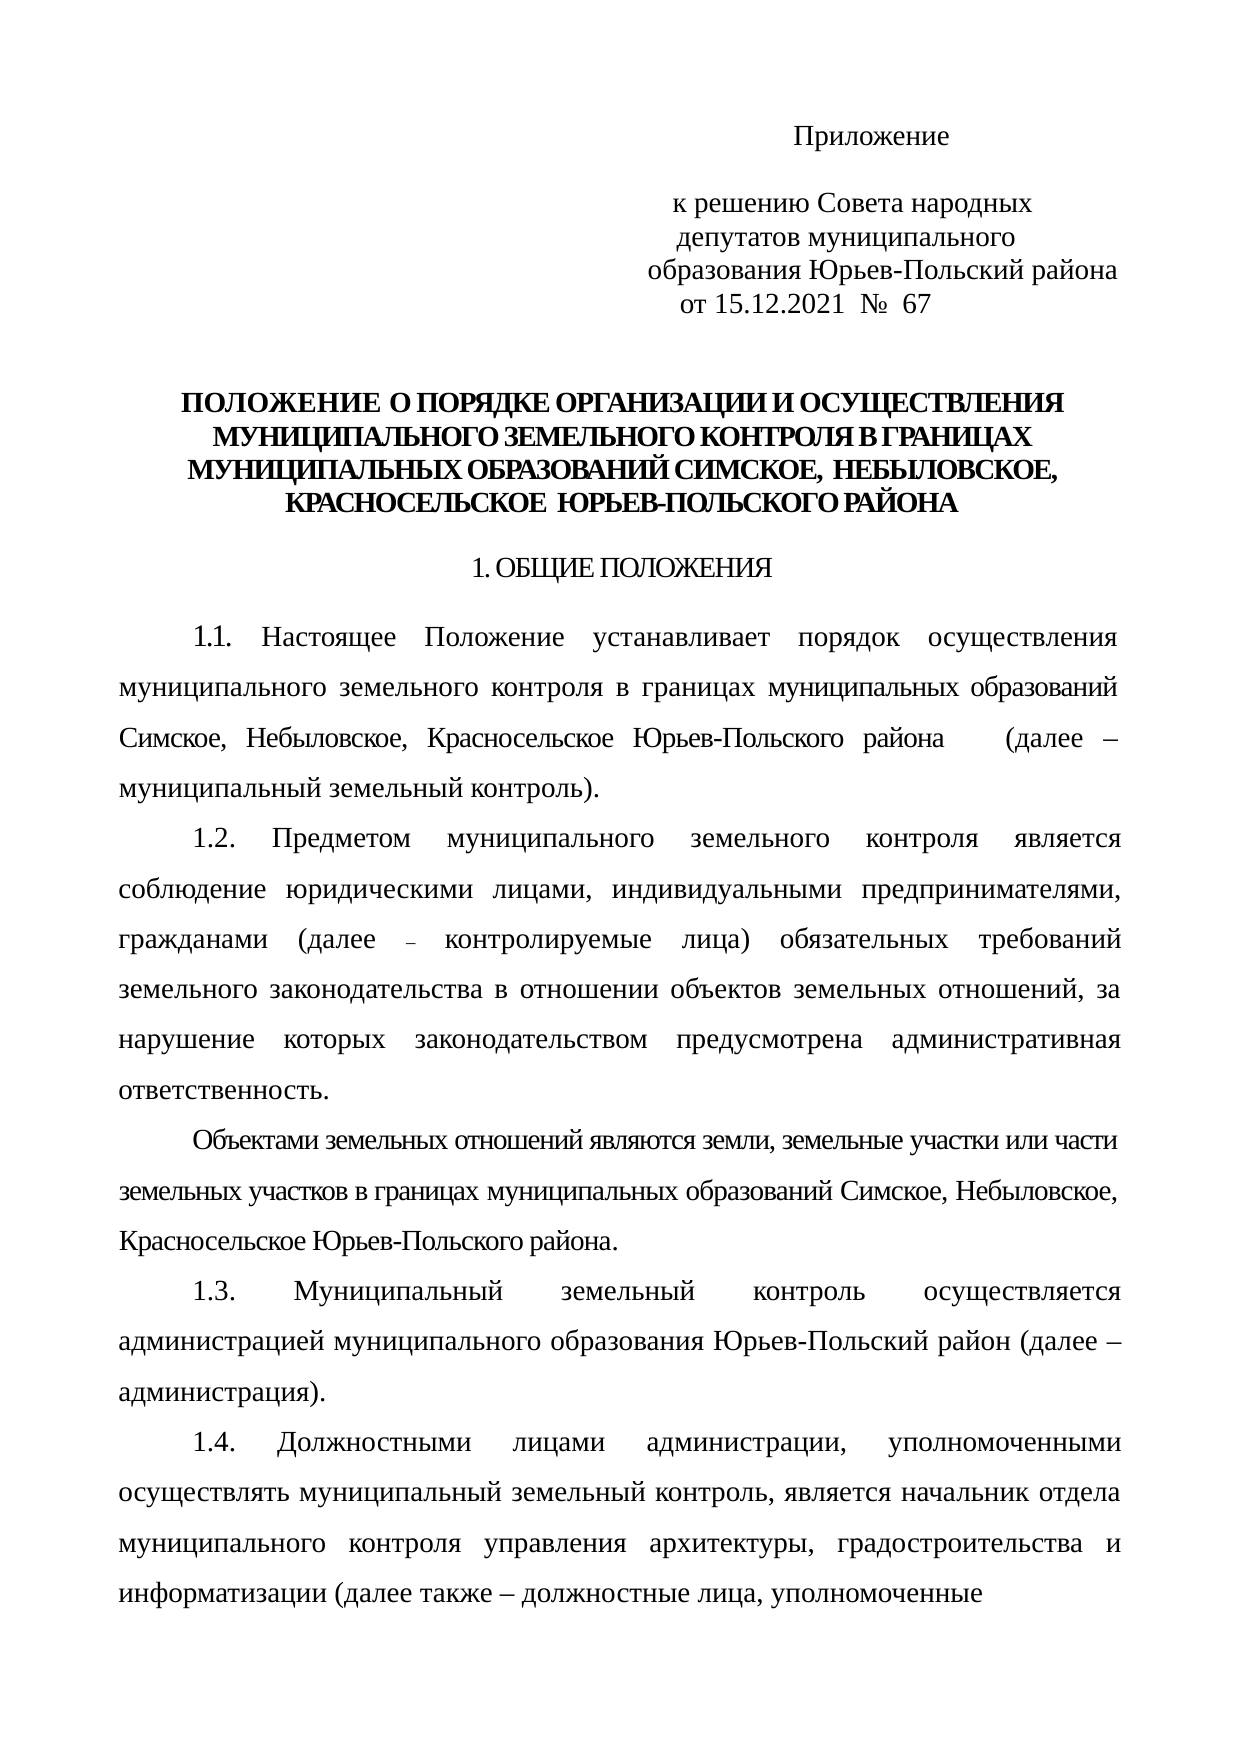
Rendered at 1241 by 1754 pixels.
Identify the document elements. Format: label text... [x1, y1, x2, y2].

text к решению Совета народных [118, 185, 1122, 219]
text 1.2. Предметом муниципального земельного контроля является соблюдение юридическими лицами, индивидуальными предпринимателями, гражданами (далее – контролируемые лица) обязательных требований земельного законодательства в отношении объектов земельных отношений, за нарушение которых законодательством предусмотрена административная ответственность. [118, 820, 1122, 1106]
text Объектами земельных отношений являются земли, земельные участки или части земельных участков в границах муниципальных образований Симское, Небыловское, Красносельское Юрьев-Польского района. [119, 1122, 1118, 1256]
text 1.3. Муниципальный земельный контроль осуществляется администрацией муниципального образования Юрьев-Польский район (далее – администрация). [118, 1273, 1122, 1407]
text 1.1. Настоящее Положение устанавливает порядок осуществления муниципального земельного контроля в границах муниципальных образований Симское, Небыловское, Красносельское Юрьев-Польского района (далее – муниципальный земельный контроль). [119, 617, 1118, 804]
text 1.4. Должностными лицами администрации, уполномоченными осуществлять муниципальный земельный контроль, является начальник отдела муниципального контроля управления архитектуры, градостроительства и информатизации (далее также – должностные лица, уполномоченные [118, 1424, 1122, 1609]
text 1. ОБЩИЕ ПОЛОЖЕНИЯ [123, 551, 1122, 584]
text от 15.12.2021 № 67 [568, 286, 1122, 319]
text депутатов муниципального [118, 219, 1122, 252]
text образования Юрьев-Польский района [118, 252, 1122, 286]
text ПОЛОЖЕНИЕ О ПОРЯДКЕ ОРГАНИЗАЦИИ И ОСУЩЕСТВЛЕНИЯ МУНИЦИПАЛЬНОГО ЗЕМЕЛЬНОГО КОНТРОЛЯ В ГРАНИЦАХ МУНИЦИПАЛЬНЫХ ОБРАЗОВАНИЙ СИМСКОЕ, НЕБЫЛОВСКОЕ, КРАСНОСЕЛЬСКОЕ ЮРЬЕВ-ПОЛЬСКОГО РАЙОНА [123, 386, 1122, 519]
text Приложение [718, 118, 1122, 152]
